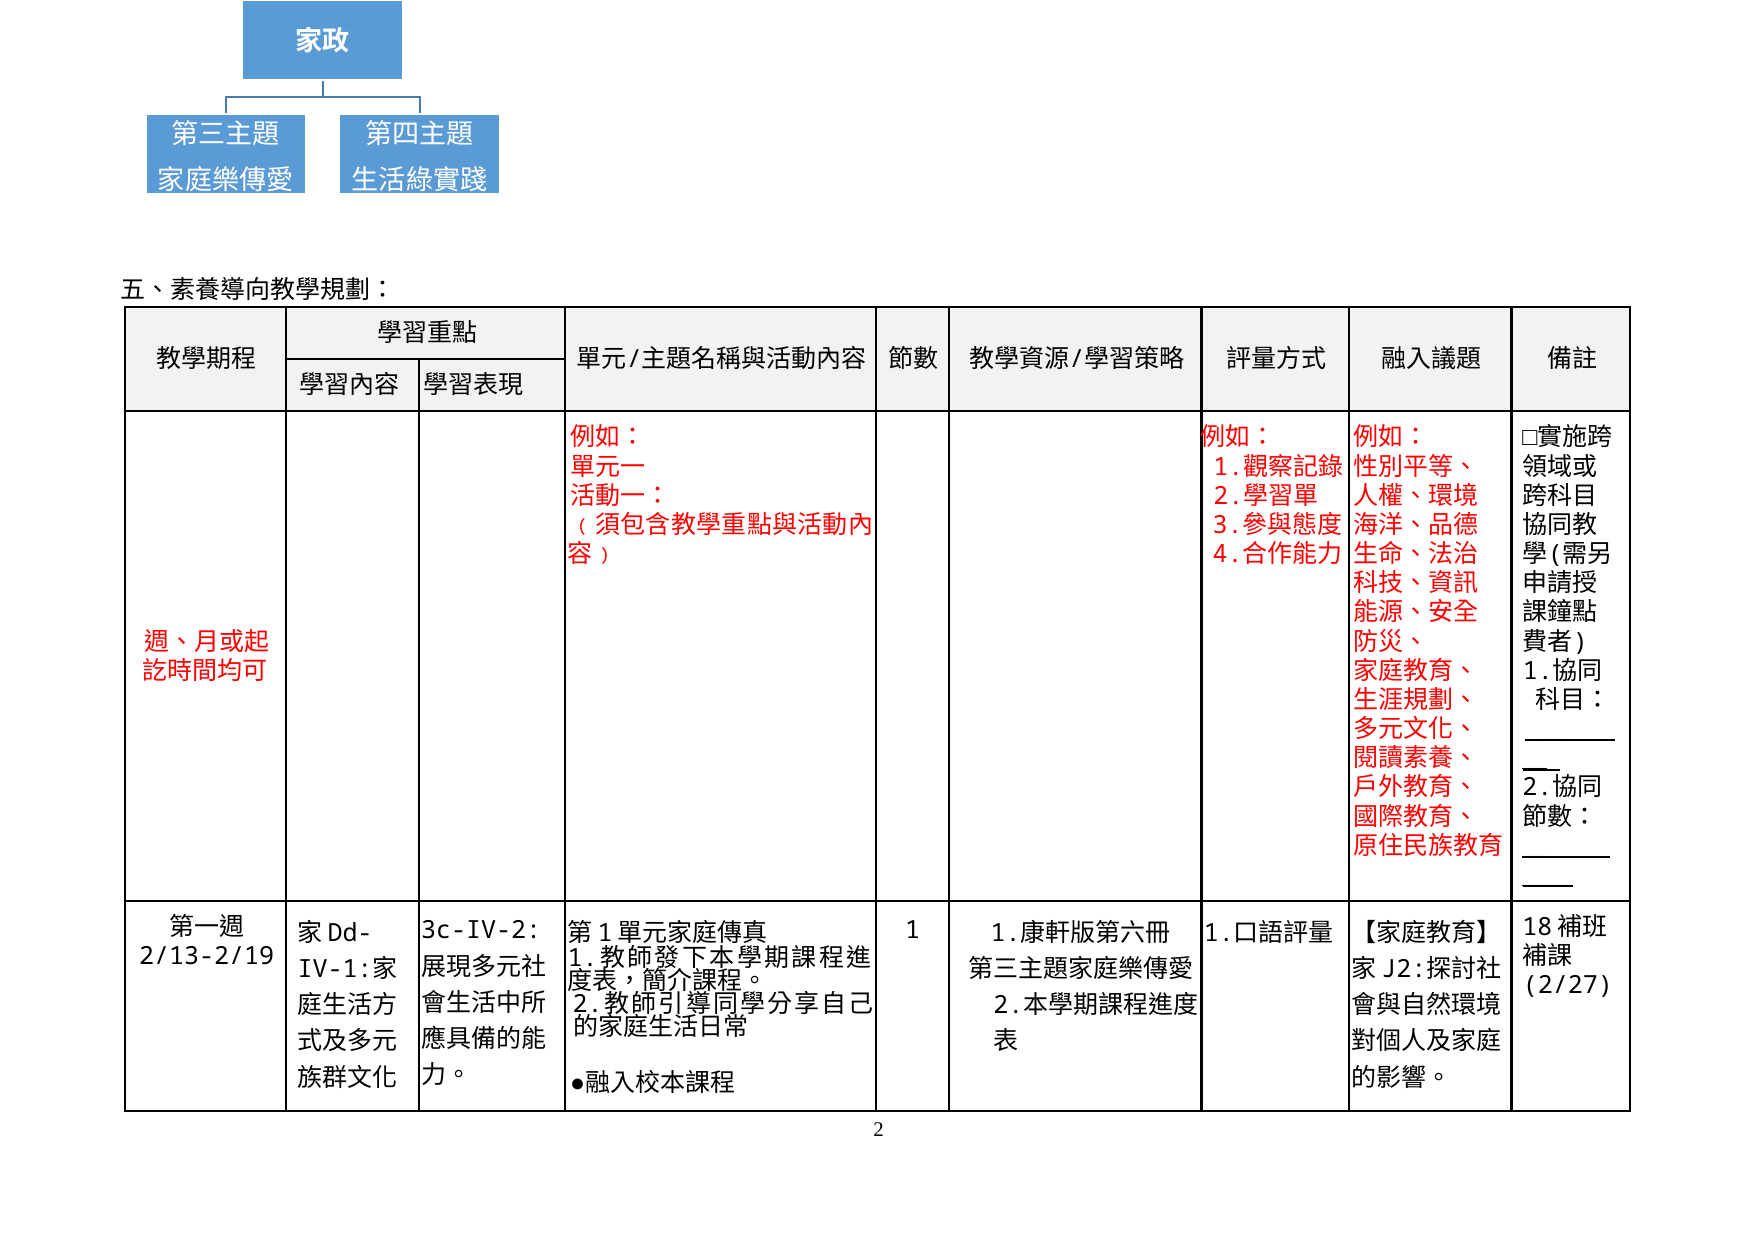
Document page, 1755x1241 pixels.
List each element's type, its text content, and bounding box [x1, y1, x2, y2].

table_cell 3c-IV-2:展現多元社會生活中所應具備的能力。 [420, 902, 564, 1109]
table_cell 第1單元家庭傳真 1.教師發下本學期課程進度表，簡介課程。 2.教師引導同學分享自己的家庭生活日常 ●融入校本課程 [566, 902, 875, 1109]
table_cell 學習內容 [287, 360, 418, 410]
table_cell 週、月或起訖時間均可 [126, 412, 285, 899]
table_cell 18補班補課(2/27) [1513, 902, 1629, 1109]
table_cell 1.口語評量 [1203, 902, 1348, 1109]
text 五、素養導向教學規劃： [118, 269, 1636, 306]
table_header 評量方式 [1203, 308, 1348, 410]
table_header 教學期程 [126, 308, 285, 410]
text 家政 [118, 0, 1636, 201]
table_header 學習重點 [287, 308, 564, 358]
table_header 節數 [877, 308, 948, 410]
table_cell 1 [877, 902, 948, 1109]
table_cell 1.康軒版第六冊 第三主題家庭樂傳愛 2.本學期課程進度表 [950, 902, 1200, 1109]
table_cell □實施跨領域或跨科目協同教學(需另申請授課鐘點費者) 1.協同科目： ＿ ＿ 2.協同節數： ＿ ＿＿ [1513, 412, 1629, 899]
table_header 融入議題 [1350, 308, 1510, 410]
table_cell 例如： 1.觀察記錄 2.學習單 3.參與態度 4.合作能力 [1203, 412, 1348, 899]
table_cell [287, 412, 418, 899]
table_header 備註 [1513, 308, 1629, 410]
table_cell 例如： 性別平等、 人權、環境 海洋、品德 生命、法治 科技、資訊 能源、安全 防災、 家庭教育、 生涯規劃、 多元文化、 閱讀素養、 戶外教育、 國際教育、 原住民族教育 [1350, 412, 1510, 899]
table_cell [877, 412, 948, 899]
table_cell [950, 412, 1200, 899]
table_header 教學資源/學習策略 [950, 308, 1200, 410]
table_cell 【家庭教育】 家J2:探討社會與自然環境對個人及家庭的影響。 [1350, 902, 1510, 1109]
table_cell 學習表現 [420, 360, 564, 410]
table_cell 家Dd-IV-1:家庭生活方式及多元族群文化 [287, 902, 418, 1109]
table_cell [420, 412, 564, 899]
table_header 單元/主題名稱與活動內容 [566, 308, 875, 410]
table_cell 第一週 2/13-2/19 [126, 902, 285, 1109]
table_cell 例如： 單元一 活動一： ﹙須包含教學重點與活動內容﹚ [566, 412, 875, 899]
